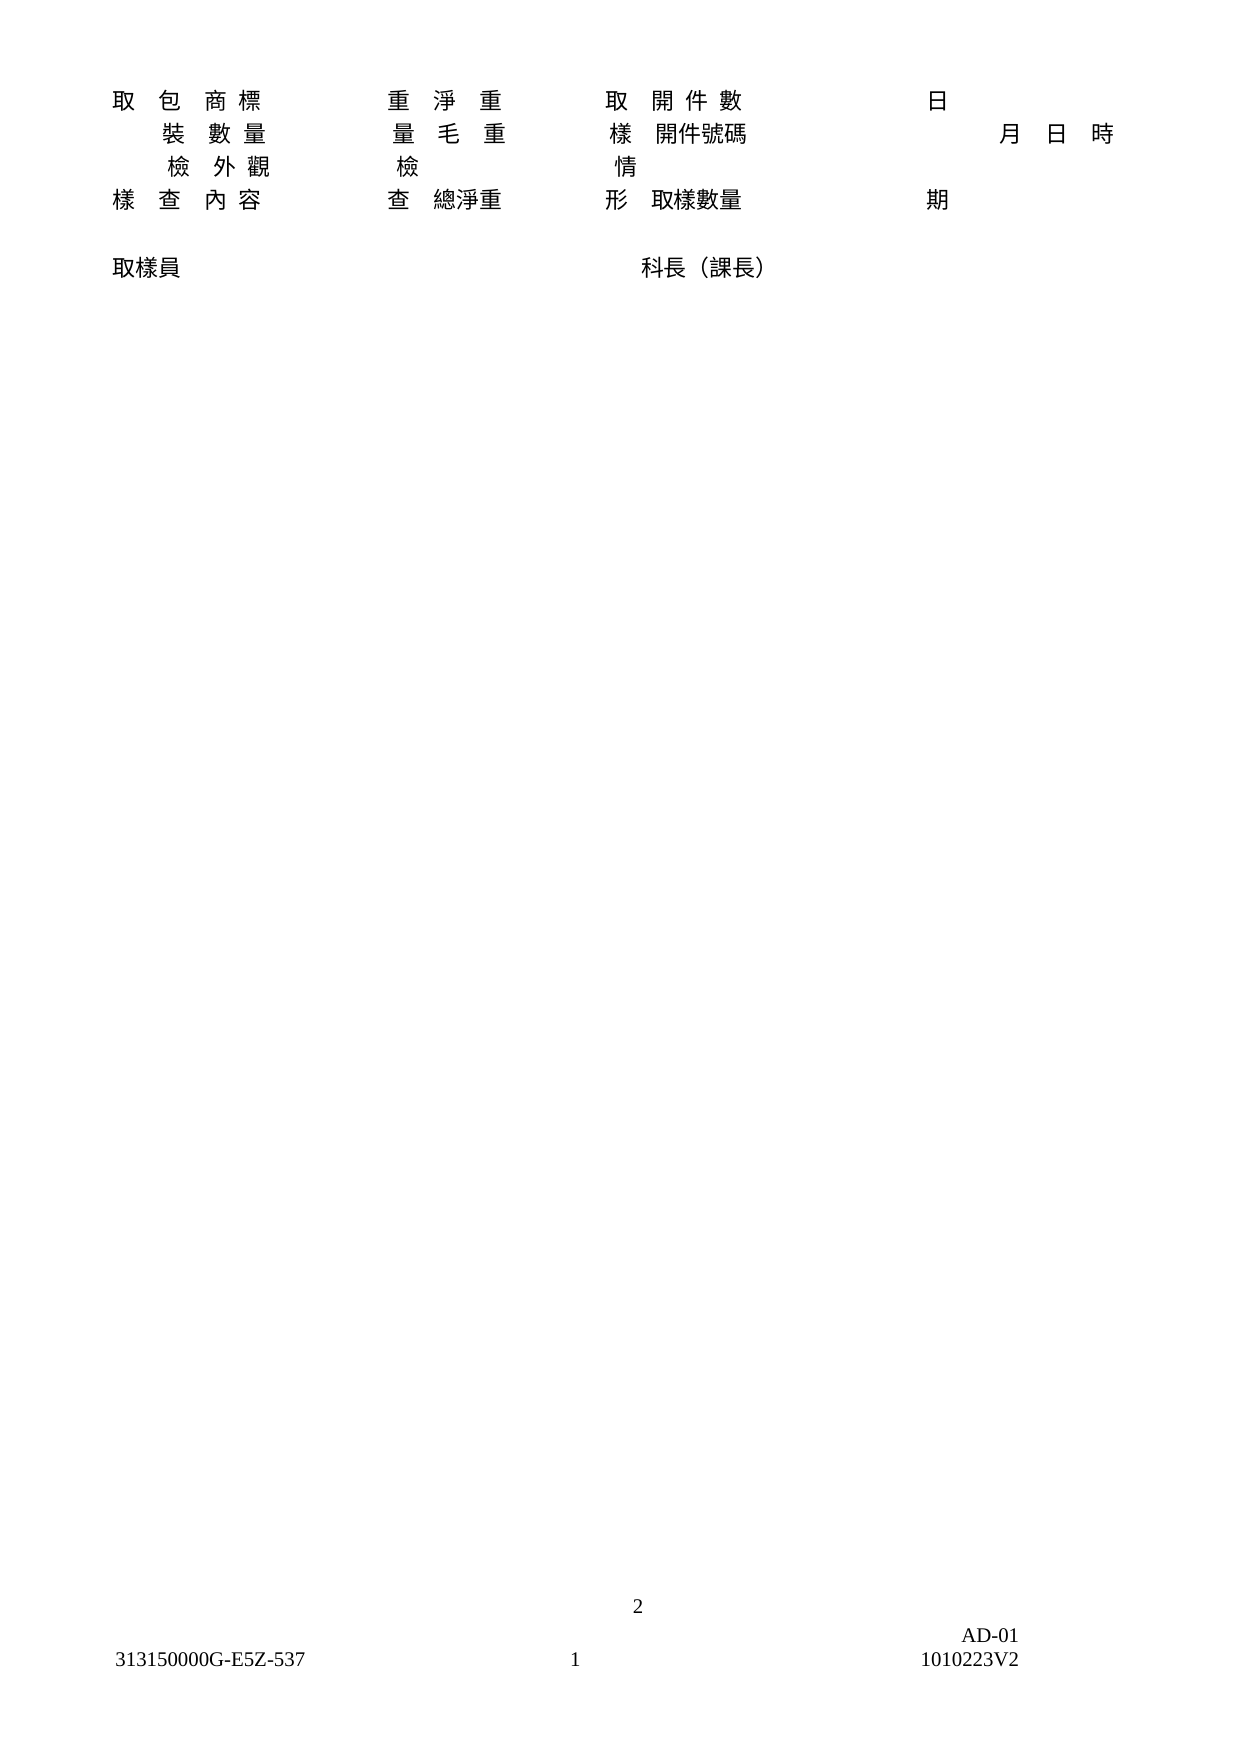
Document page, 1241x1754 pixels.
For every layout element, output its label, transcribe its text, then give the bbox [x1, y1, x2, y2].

text 裝 數 量 量 毛 重 樣 開件號碼 月 日 時 [112, 116, 1163, 149]
text 取 包 商 標 重 淨 重 取 開 件 數 日 [112, 82, 1163, 116]
text 檢 外 觀 檢 情 [112, 149, 1163, 182]
text 取樣員 科長（課長） [112, 247, 1163, 284]
text 樣 查 內 容 查 總淨重 形 取樣數量 期 [112, 182, 1163, 216]
